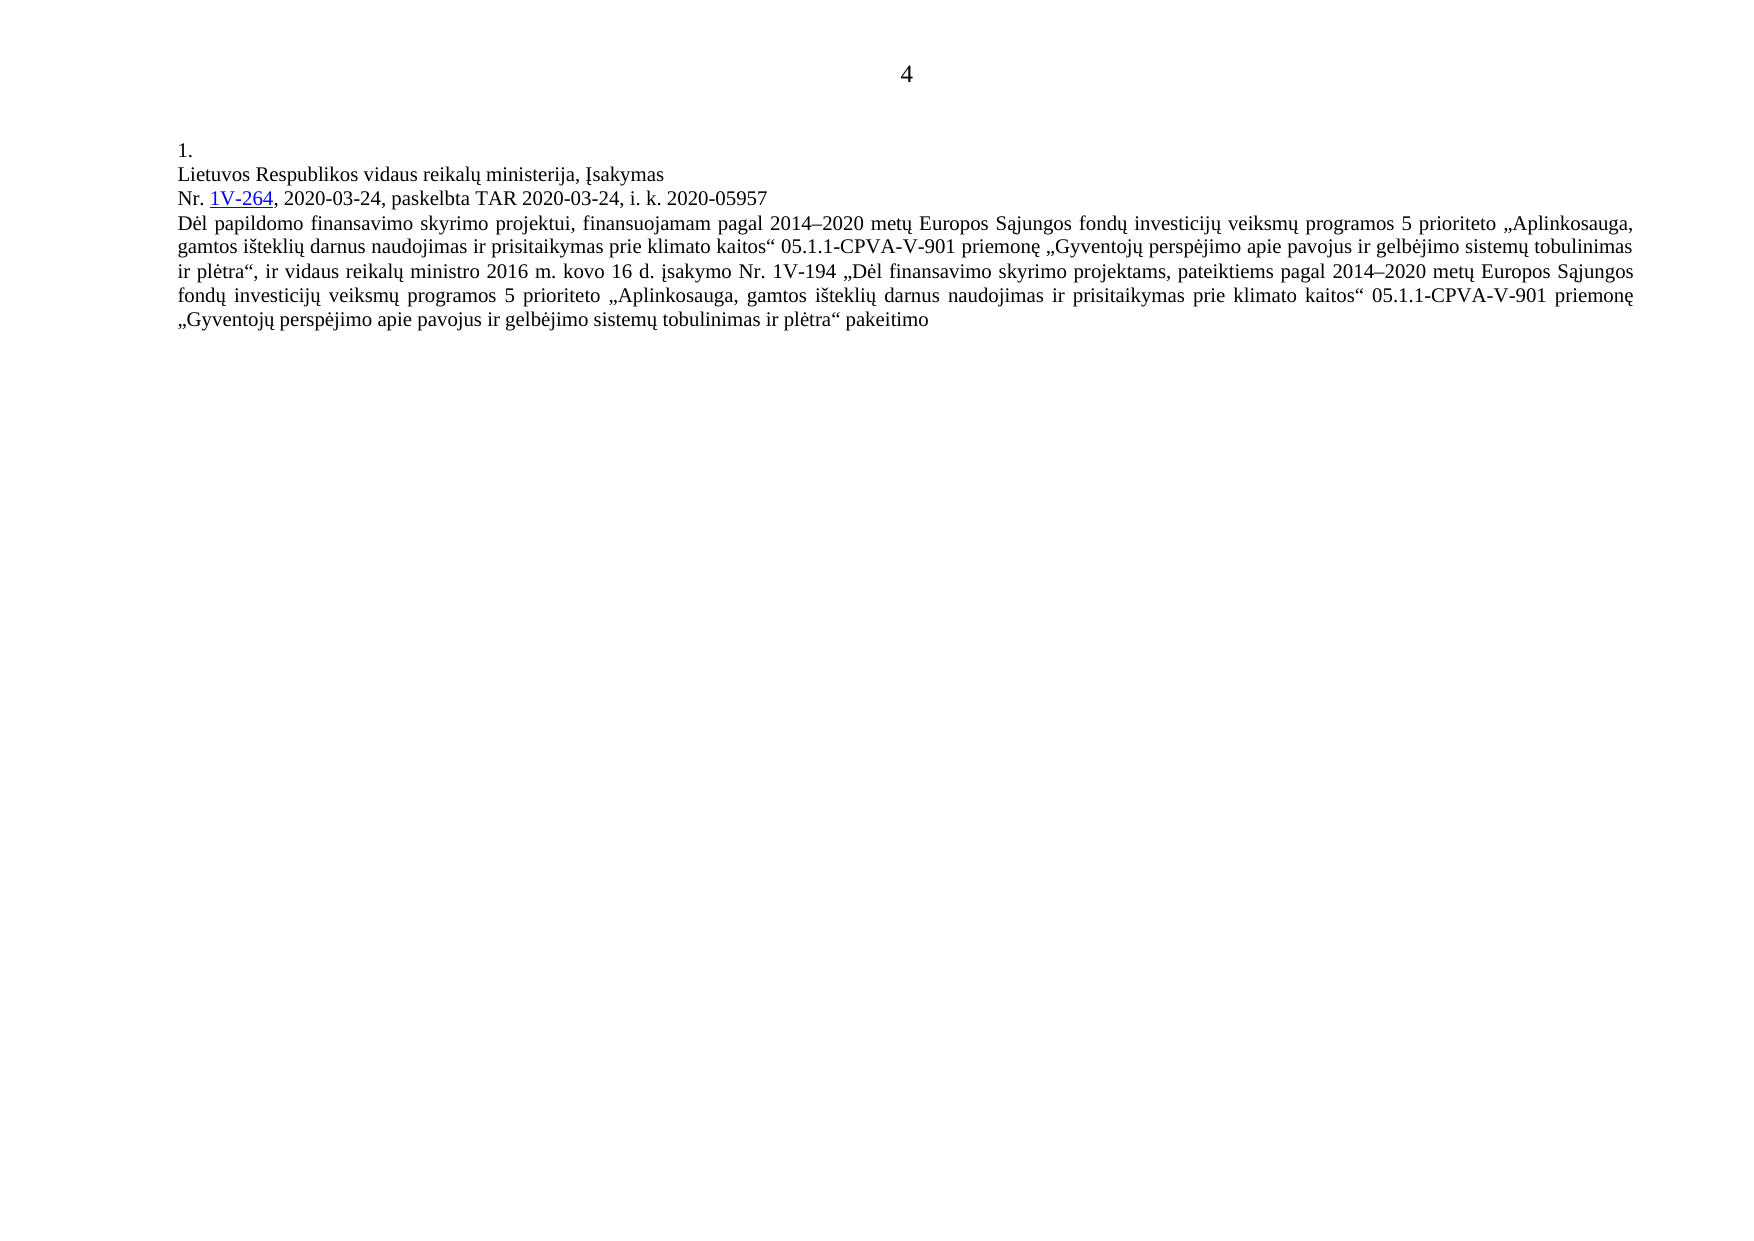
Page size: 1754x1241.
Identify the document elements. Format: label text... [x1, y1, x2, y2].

text Lietuvos Respublikos vidaus reikalų ministerija, Įsakymas [177, 162, 1636, 186]
text Nr. 1V-264, 2020-03-24, paskelbta TAR 2020-03-24, i. k. 2020-05957 [177, 186, 1636, 210]
text 1. [177, 138, 1636, 162]
text Dėl papildomo finansavimo skyrimo projektui, finansuojamam pagal 2014–2020 metų Europos Sąjungos fondų investicijų veiksmų programos 5 prioriteto „Aplinkosauga, gamtos išteklių darnus naudojimas ir prisitaikymas prie klimato kaitos“ 05.1.1-CPVA-V-901 priemonę „Gyventojų perspėjimo apie pavojus ir gelbėjimo sistemų tobulinimas ir plėtra“, ir vidaus reikalų ministro 2016 m. kovo 16 d. įsakymo Nr. 1V-194 „Dėl finansavimo skyrimo projektams, pateiktiems pagal 2014–2020 metų Europos Sąjungos fondų investicijų veiksmų programos 5 prioriteto „Aplinkosauga, gamtos išteklių darnus naudojimas ir prisitaikymas prie klimato kaitos“ 05.1.1-CPVA-V-901 priemonę „Gyventojų perspėjimo apie pavojus ir gelbėjimo sistemų tobulinimas ir plėtra“ pakeitimo [177, 210, 1636, 331]
